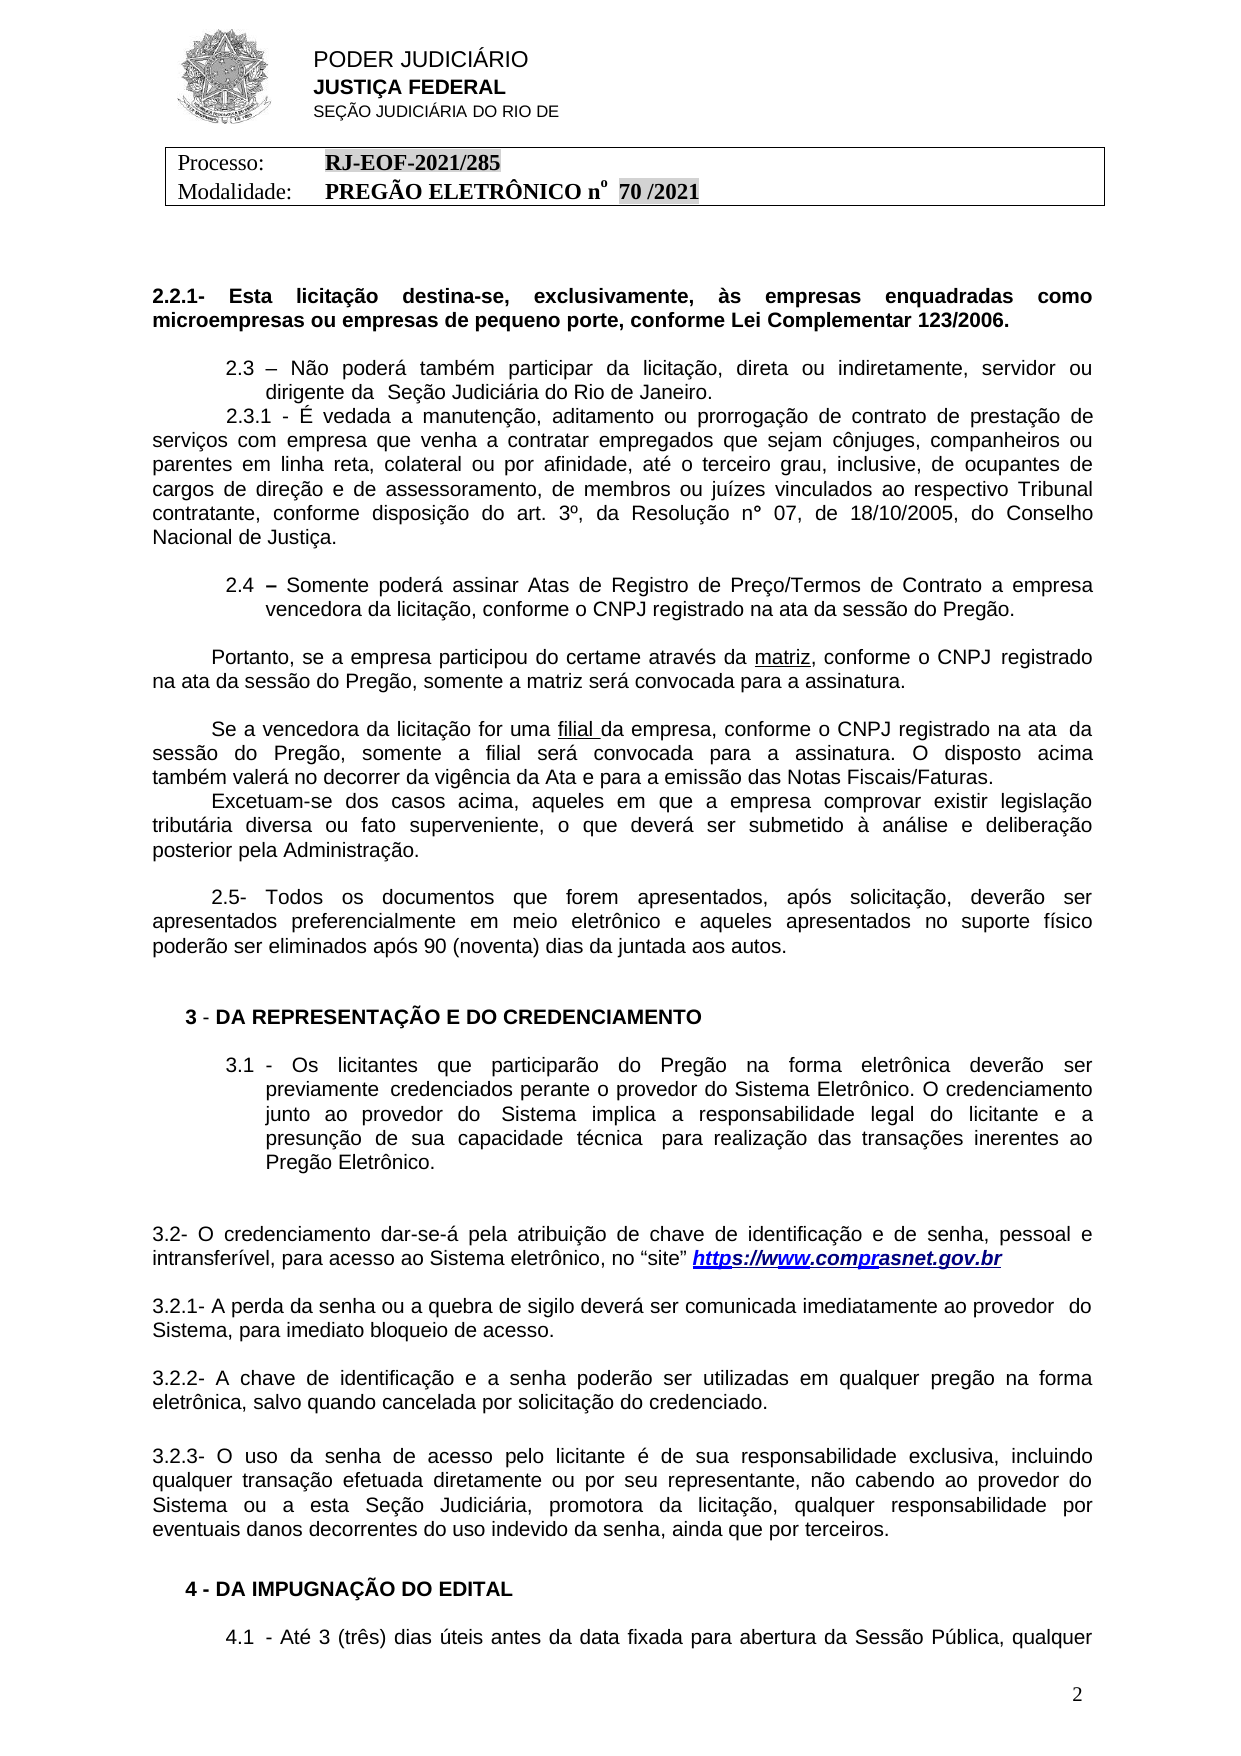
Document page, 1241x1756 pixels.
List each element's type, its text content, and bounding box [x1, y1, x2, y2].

text Portanto, se a empresa participou do certame através da matriz, conforme o CNPJ registrado na ata da sessão do Pregão, somente a matriz será convocada para a assinatura. [152, 645, 1093, 693]
text 2.3.1 - É vedada a manutenção, aditamento ou prorrogação de contrato de prestação de serviços com empresa que venha a contratar empregados que sejam cônjuges, companheiros ou parentes em linha reta, colateral ou por afinidade, até o terceiro grau, inclusive, de ocupantes de cargos de direção e de assessoramento, de membros ou juízes vinculados ao respectivo Tribunal contratante, conforme disposição do art. 3º, da Resolução n° 07, de 18/10/2005, do Conselho Nacional de Justiça. [152, 404, 1093, 549]
list - DA IMPUGNAÇÃO DO EDITAL [185, 1577, 1118, 1601]
list – Somente poderá assinar Atas de Registro de Preço/Termos de Contrato a empresa vencedora da licitação, conforme o CNPJ registrado na ata da sessão do Pregão. [225, 572, 1093, 621]
text 3.2.2- A chave de identificação e a senha poderão ser utilizadas em qualquer pregão na forma eletrônica, salvo quando cancelada por solicitação do credenciado. [152, 1366, 1093, 1414]
text 3.2- O credenciamento dar-se-á pela atribuição de chave de identificação e de senha, pessoal e intransferível, para acesso ao Sistema eletrônico, no “site” https://www.comprasnet.gov.br [152, 1221, 1092, 1269]
subtitle 2.2.1- Esta licitação destina-se, exclusivamente, às empresas enquadradas como microempresas ou empresas de pequeno porte, conforme Lei Complementar 123/2006. [152, 283, 1093, 332]
text Excetuam-se dos casos acima, aqueles em que a empresa comprovar existir legislação tributária diversa ou fato superveniente, o que deverá ser submetido à análise e deliberação posterior pela Administração. [152, 789, 1092, 861]
list - DA REPRESENTAÇÃO E DO CREDENCIAMENTO [185, 1005, 1118, 1029]
text 3.2.1- A perda da senha ou a quebra de sigilo deverá ser comunicada imediatamente ao provedor do Sistema, para imediato bloqueio de acesso. [152, 1293, 1092, 1342]
list – Não poderá também participar da licitação, direta ou indiretamente, servidor ou dirigente da Seção Judiciária do Rio de Janeiro. [225, 356, 1092, 404]
list - Até 3 (três) dias úteis antes da data fixada para abertura da Sessão Pública, qualquer [225, 1625, 1093, 1649]
text Se a vencedora da licitação for uma filial da empresa, conforme o CNPJ registrado na ata da sessão do Pregão, somente a filial será convocada para a assinatura. O disposto acima também valerá no decorrer da vigência da Ata e para a emissão das Notas Fiscais/Faturas. [152, 717, 1093, 789]
text 2.5- Todos os documentos que forem apresentados, após solicitação, deverão ser apresentados preferencialmente em meio eletrônico e aqueles apresentados no suporte físico poderão ser eliminados após 90 (noventa) dias da juntada aos autos. [152, 885, 1092, 957]
list - Os licitantes que participarão do Pregão na forma eletrônica deverão ser previamente credenciados perante o provedor do Sistema Eletrônico. O credenciamento junto ao provedor do Sistema implica a responsabilidade legal do licitante e a presunção de sua capacidade técnica para realização das transações inerentes ao Pregão Eletrônico. [225, 1053, 1093, 1174]
text 3.2.3- O uso da senha de acesso pelo licitante é de sua responsabilidade exclusiva, incluindo qualquer transação efetuada diretamente ou por seu representante, não cabendo ao provedor do Sistema ou a esta Seção Judiciária, promotora da licitação, qualquer responsabilidade por eventuais danos decorrentes do uso indevido da senha, ainda que por terceiros. [152, 1444, 1093, 1541]
